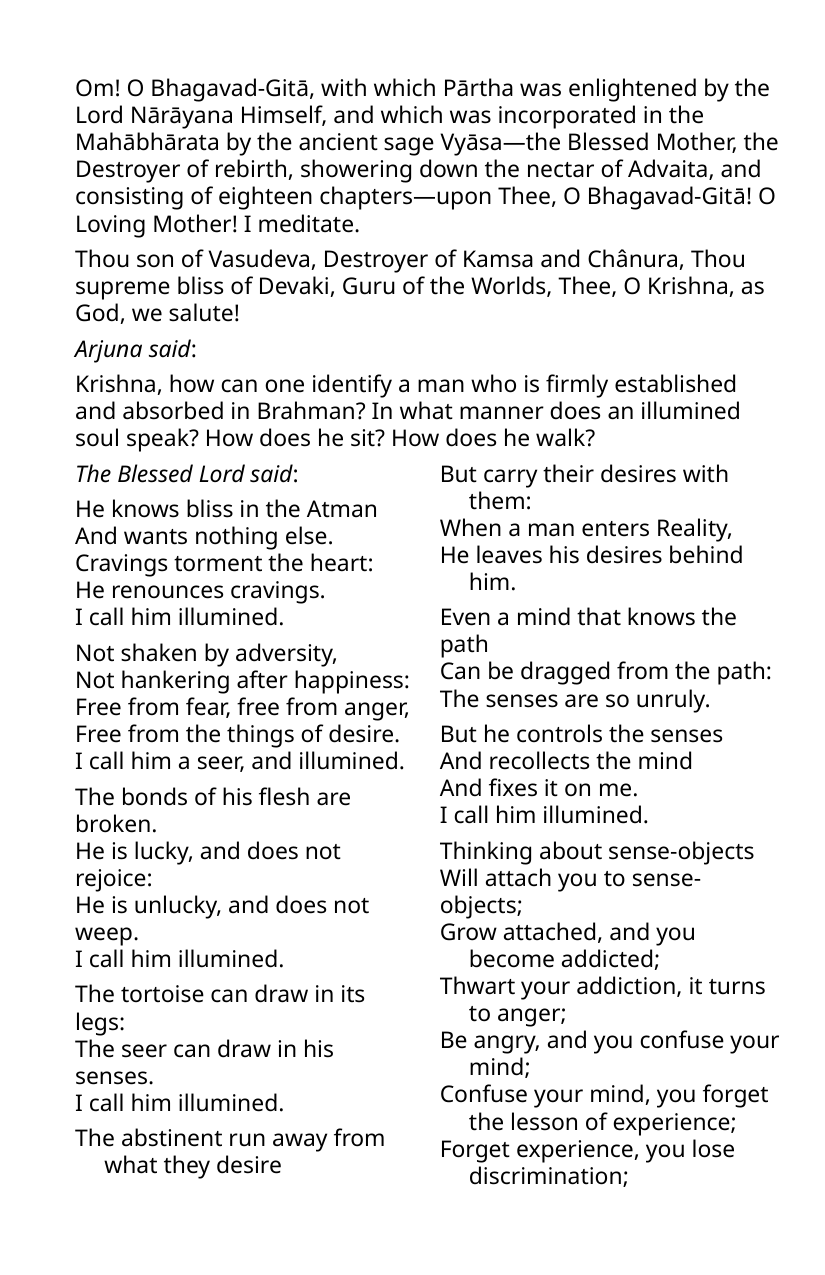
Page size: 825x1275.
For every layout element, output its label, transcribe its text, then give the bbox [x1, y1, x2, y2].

text Thwart your addiction, it turns to anger; [439, 973, 783, 1027]
text Thou son of Vasudeva, Destroyer of Kamsa and Chânura, Thou supreme bliss of Devaki, Guru of the Worlds, Thee, O Krishna, as God, we salute! [75, 246, 783, 327]
text Forget experience, you lose discrimination; [439, 1135, 783, 1189]
text The tortoise can draw in its legs: The seer can draw in his senses. I call him illumined. [75, 981, 419, 1117]
text The abstinent run away from what they desire [75, 1125, 419, 1179]
text He knows bliss in the Atman And wants nothing else. Cravings torment the heart: He renounces cravings. I call him illumined. [75, 496, 419, 631]
text The Blessed Lord said: [75, 460, 419, 487]
text But carry their desires with them: [439, 460, 783, 514]
text Om! O Bhagavad-Gitā, with which Pārtha was enlightened by the Lord Nārāyana Himself, and which was incorporated in the Mahābhārata by the ancient sage Vyāsa—the Blessed Mother, the Destroyer of rebirth, showering down the nectar of Advaita, and consisting of eighteen chapters—upon Thee, O Bhagavad-Gitā! O Loving Mother! I meditate. [75, 75, 783, 237]
text Be angry, and you confuse your mind; [439, 1027, 783, 1081]
text Not shaken by adversity, Not hankering after happiness: Free from fear, free from anger, Free from the things of desire. I call him a seer, and illumined. [75, 639, 419, 775]
text Grow attached, and you become addicted; [439, 919, 783, 973]
text Krishna, how can one identify a man who is firmly established and absorbed in Brahman? In what manner does an illumined soul speak? How does he sit? How does he walk? [75, 371, 783, 452]
text Even a mind that knows the path Can be dragged from the path: The senses are so unruly. [439, 604, 783, 712]
text Confuse your mind, you forget the lesson of experience; [439, 1081, 783, 1135]
text Arjuna said: [75, 335, 783, 362]
text When a man enters Reality, [439, 514, 783, 542]
text But he controls the senses And recollects the mind And fixes it on me. I call him illumined. [439, 721, 783, 829]
text Thinking about sense-objects Will attach you to sense-objects; [439, 837, 783, 919]
text He leaves his desires behind him. [439, 542, 783, 596]
text The bonds of his flesh are broken. He is lucky, and does not rejoice: He is unlucky, and does not weep. I call him illumined. [75, 783, 419, 973]
